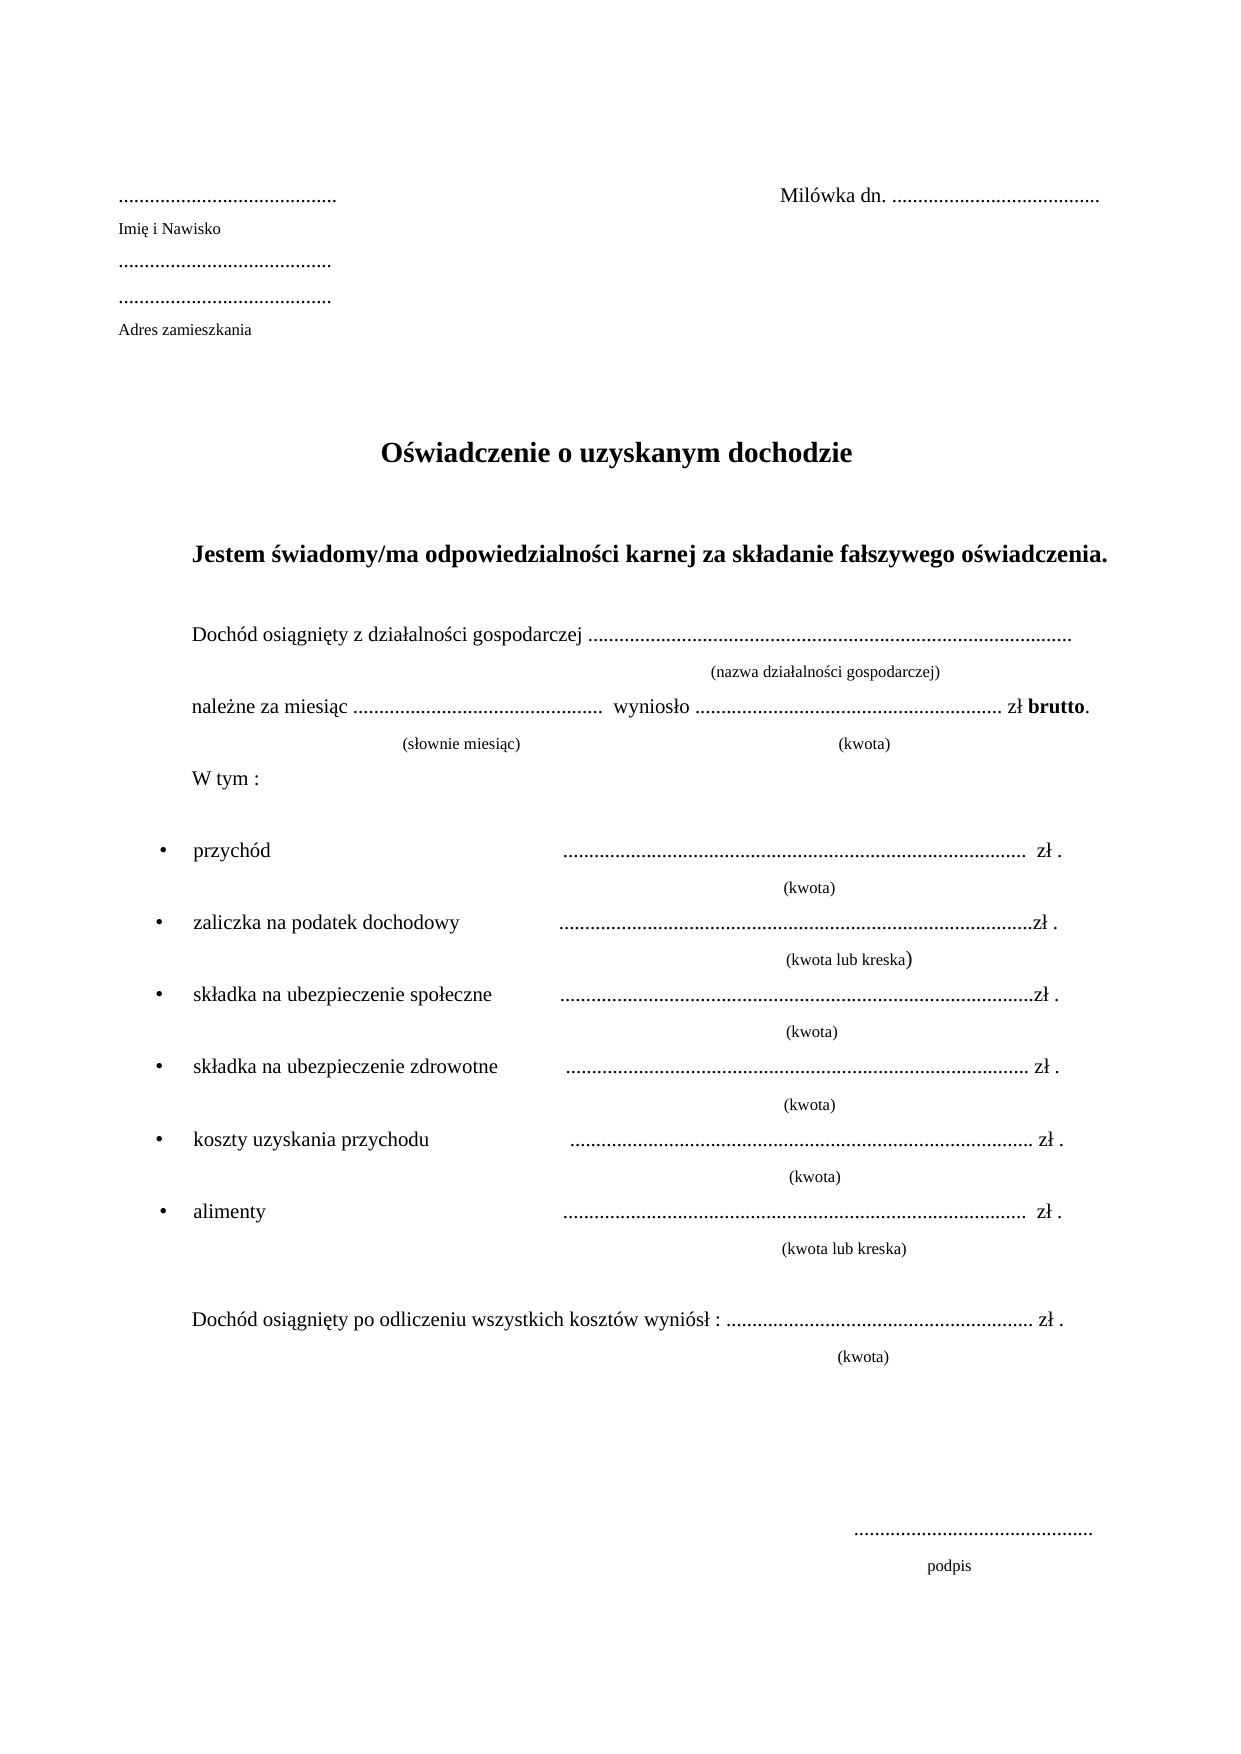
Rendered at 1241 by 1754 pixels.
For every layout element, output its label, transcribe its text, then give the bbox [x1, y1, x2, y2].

text ......................................... [118, 284, 1122, 308]
text ......................................... [118, 248, 1122, 272]
text Adres zamieszkania [118, 320, 1122, 339]
text .......................................... Milówka dn. ........................................ [118, 183, 1122, 207]
list (kwota) [156, 1018, 1122, 1042]
text Imię i Nawisko [118, 219, 1122, 238]
text (słownie miesiąc) (kwota) [118, 730, 1122, 754]
list składka na ubezpieczenie zdrowotne ......................................................................................... zł . [156, 1054, 1122, 1078]
text (kwota) [118, 1343, 1122, 1367]
text .............................................. [118, 1516, 1122, 1540]
text należne za miesiąc ................................................ wyniosło ........................................................... zł brutto. [118, 694, 1122, 718]
list koszty uzyskania przychodu ......................................................................................... zł . [156, 1126, 1122, 1151]
list zaliczka na podatek dochodowy ...........................................................................................zł . [156, 910, 1122, 934]
text Oświadczenie o uzyskanym dochodzie [118, 435, 1122, 468]
list alimenty ......................................................................................... zł . [159, 1198, 1063, 1223]
list przychód ......................................................................................... zł . (kwota) [159, 838, 1122, 898]
text (nazwa działalności gospodarczej) [118, 658, 1122, 682]
text Dochód osiągnięty z działalności gospodarczej ............................................................................................. [118, 622, 1122, 646]
list (kwota lub kreska) [156, 946, 1122, 970]
text Dochód osiągnięty po odliczeniu wszystkich kosztów wyniósł : ........................................................... zł . [118, 1307, 1122, 1331]
text W tym : [118, 766, 1122, 790]
text podpis [118, 1552, 1122, 1576]
list (kwota) [156, 1162, 1122, 1187]
text Jestem świadomy/ma odpowiedzialności karnej za składanie fałszywego oświadczenia. [118, 536, 1122, 569]
list składka na ubezpieczenie społeczne ...........................................................................................zł . [156, 982, 1122, 1006]
list (kwota lub kreska) [156, 1234, 1122, 1259]
list (kwota) [493, 1090, 1122, 1114]
